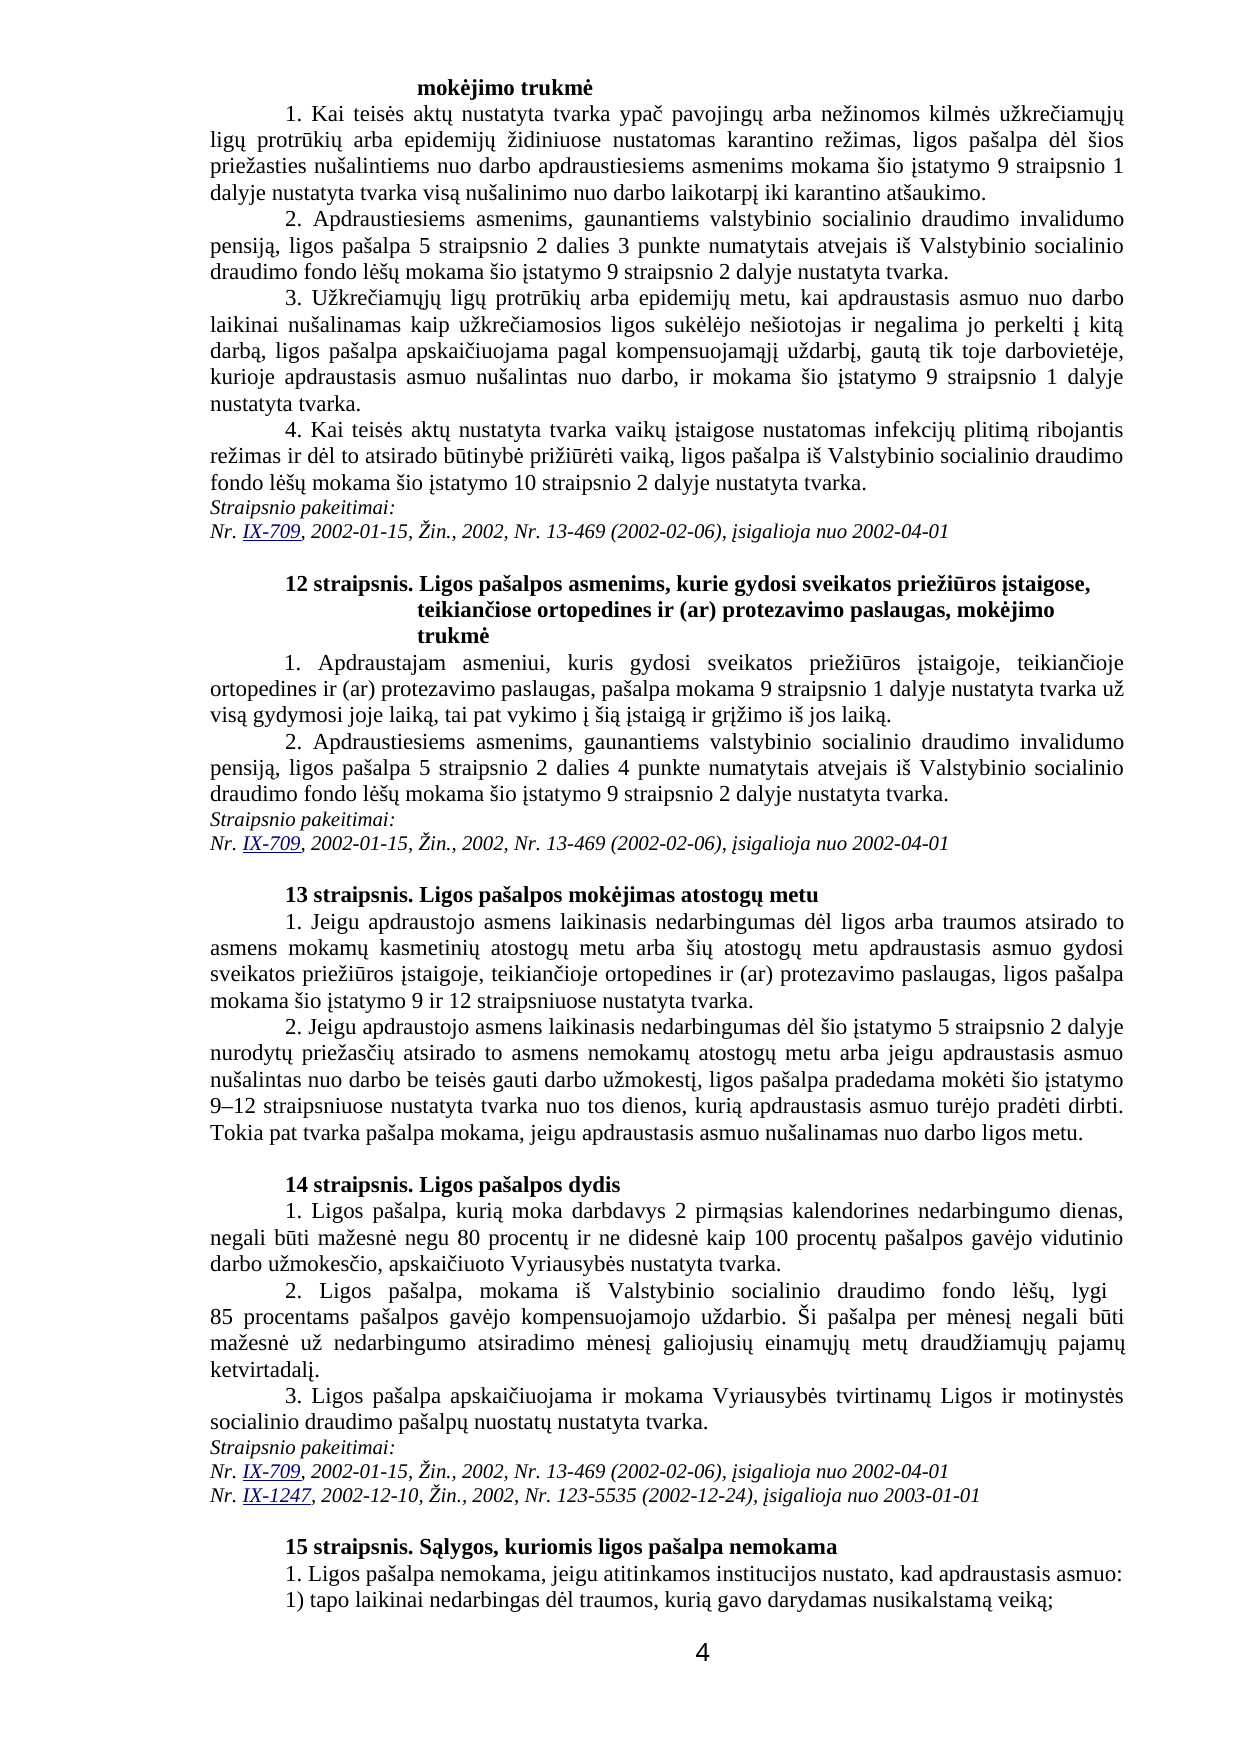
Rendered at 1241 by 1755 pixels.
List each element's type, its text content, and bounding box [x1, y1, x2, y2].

text Nr. IX-709, 2002-01-15, Žin., 2002, Nr. 13-469 (2002-02-06), įsigalioja nuo 2002-04-01 [210, 1459, 1126, 1483]
text teikiančiose ortopedines ir (ar) protezavimo paslaugas, mokėjimo [417, 596, 1126, 622]
text Straipsnio pakeitimai: [210, 1435, 1126, 1459]
text 2. Apdraustiesiems asmenims, gaunantiems valstybinio socialinio draudimo invalidumo pensiją, ligos pašalpa 5 straipsnio 2 dalies 3 punkte numatytais atvejais iš Valstybinio socialinio draudimo fondo lėšų mokama šio įstatymo 9 straipsnio 2 dalyje nustatyta tvarka. [210, 205, 1126, 284]
text 12 straipsnis. Ligos pašalpos asmenims, kurie gydosi sveikatos priežiūros įstaigose, [285, 570, 1126, 596]
text 1. Ligos pašalpa, kurią moka darbdavys 2 pirmąsias kalendorines nedarbingumo dienas, negali būti mažesnė negu 80 procentų ir ne didesnė kaip 100 procentų pašalpos gavėjo vidutinio darbo užmokesčio, apskaičiuoto Vyriausybės nustatyta tvarka. [210, 1198, 1126, 1277]
text 4. Kai teisės aktų nustatyta tvarka vaikų įstaigose nustatomas infekcijų plitimą ribojantis režimas ir dėl to atsirado būtinybė prižiūrėti vaiką, ligos pašalpa iš Valstybinio socialinio draudimo fondo lėšų mokama šio įstatymo 10 straipsnio 2 dalyje nustatyta tvarka. [210, 416, 1126, 495]
text Nr. IX-709, 2002-01-15, Žin., 2002, Nr. 13-469 (2002-02-06), įsigalioja nuo 2002-04-01 [210, 831, 1126, 855]
text 13 straipsnis. Ligos pašalpos mokėjimas atostogų metu [210, 881, 1126, 908]
text Nr. IX-709, 2002-01-15, Žin., 2002, Nr. 13-469 (2002-02-06), įsigalioja nuo 2002-04-01 [210, 519, 1126, 543]
text 3. Užkrečiamųjų ligų protrūkių arba epidemijų metu, kai apdraustasis asmuo nuo darbo laikinai nušalinamas kaip užkrečiamosios ligos sukėlėjo nešiotojas ir negalima jo perkelti į kitą darbą, ligos pašalpa apskaičiuojama pagal kompensuojamąjį uždarbį, gautą tik toje darbovietėje, kurioje apdraustasis asmuo nušalintas nuo darbo, ir mokama šio įstatymo 9 straipsnio 1 dalyje nustatyta tvarka. [210, 284, 1126, 416]
text 14 straipsnis. Ligos pašalpos dydis [210, 1171, 1126, 1198]
text 1. Apdraustajam asmeniui, kuris gydosi sveikatos priežiūros įstaigoje, teikiančioje ortopedines ir (ar) protezavimo paslaugas, pašalpa mokama 9 straipsnio 1 dalyje nustatyta tvarka už visą gydymosi joje laiką, tai pat vykimo į šią įstaigą ir grįžimo iš jos laiką. [210, 649, 1126, 728]
text 15 straipsnis. Sąlygos, kuriomis ligos pašalpa nemokama [210, 1533, 1126, 1560]
text trukmė [417, 622, 1126, 649]
text 1) tapo laikinai nedarbingas dėl traumos, kurią gavo darydamas nusikalstamą veiką; [210, 1586, 1126, 1612]
text Straipsnio pakeitimai: [210, 807, 1126, 831]
text Nr. IX-1247, 2002-12-10, Žin., 2002, Nr. 123-5535 (2002-12-24), įsigalioja nuo 2003-01-01 [210, 1483, 1126, 1507]
text 1. Jeigu apdraustojo asmens laikinasis nedarbingumas dėl ligos arba traumos atsirado to asmens mokamų kasmetinių atostogų metu arba šių atostogų metu apdraustasis asmuo gydosi sveikatos priežiūros įstaigoje, teikiančioje ortopedines ir (ar) protezavimo paslaugas, ligos pašalpa mokama šio įstatymo 9 ir 12 straipsniuose nustatyta tvarka. [210, 908, 1126, 1013]
text 2. Apdraustiesiems asmenims, gaunantiems valstybinio socialinio draudimo invalidumo pensiją, ligos pašalpa 5 straipsnio 2 dalies 4 punkte numatytais atvejais iš Valstybinio socialinio draudimo fondo lėšų mokama šio įstatymo 9 straipsnio 2 dalyje nustatyta tvarka. [210, 728, 1126, 807]
text 3. Ligos pašalpa apskaičiuojama ir mokama Vyriausybės tvirtinamų Ligos ir motinystės socialinio draudimo pašalpų nuostatų nustatyta tvarka. [210, 1382, 1126, 1435]
text 1. Kai teisės aktų nustatyta tvarka ypač pavojingų arba nežinomos kilmės užkrečiamųjų ligų protrūkių arba epidemijų židiniuose nustatomas karantino režimas, ligos pašalpa dėl šios priežasties nušalintiems nuo darbo apdraustiesiems asmenims mokama šio įstatymo 9 straipsnio 1 dalyje nustatyta tvarka visą nušalinimo nuo darbo laikotarpį iki karantino atšaukimo. [210, 100, 1126, 205]
text 2. Ligos pašalpa, mokama iš Valstybinio socialinio draudimo fondo lėšų, lygi 85 procentams pašalpos gavėjo kompensuojamojo uždarbio. Ši pašalpa per mėnesį negali būti mažesnė už nedarbingumo atsiradimo mėnesį galiojusių einamųjų metų draudžiamųjų pajamų ketvirtadalį. [210, 1277, 1126, 1382]
text mokėjimo trukmė [417, 73, 1126, 100]
text 1. Ligos pašalpa nemokama, jeigu atitinkamos institucijos nustato, kad apdraustasis asmuo: [210, 1560, 1126, 1586]
text 2. Jeigu apdraustojo asmens laikinasis nedarbingumas dėl šio įstatymo 5 straipsnio 2 dalyje nurodytų priežasčių atsirado to asmens nemokamų atostogų metu arba jeigu apdraustasis asmuo nušalintas nuo darbo be teisės gauti darbo užmokestį, ligos pašalpa pradedama mokėti šio įstatymo 9–12 straipsniuose nustatyta tvarka nuo tos dienos, kurią apdraustasis asmuo turėjo pradėti dirbti. Tokia pat tvarka pašalpa mokama, jeigu apdraustasis asmuo nušalinamas nuo darbo ligos metu. [210, 1013, 1126, 1145]
text Straipsnio pakeitimai: [210, 495, 1126, 519]
